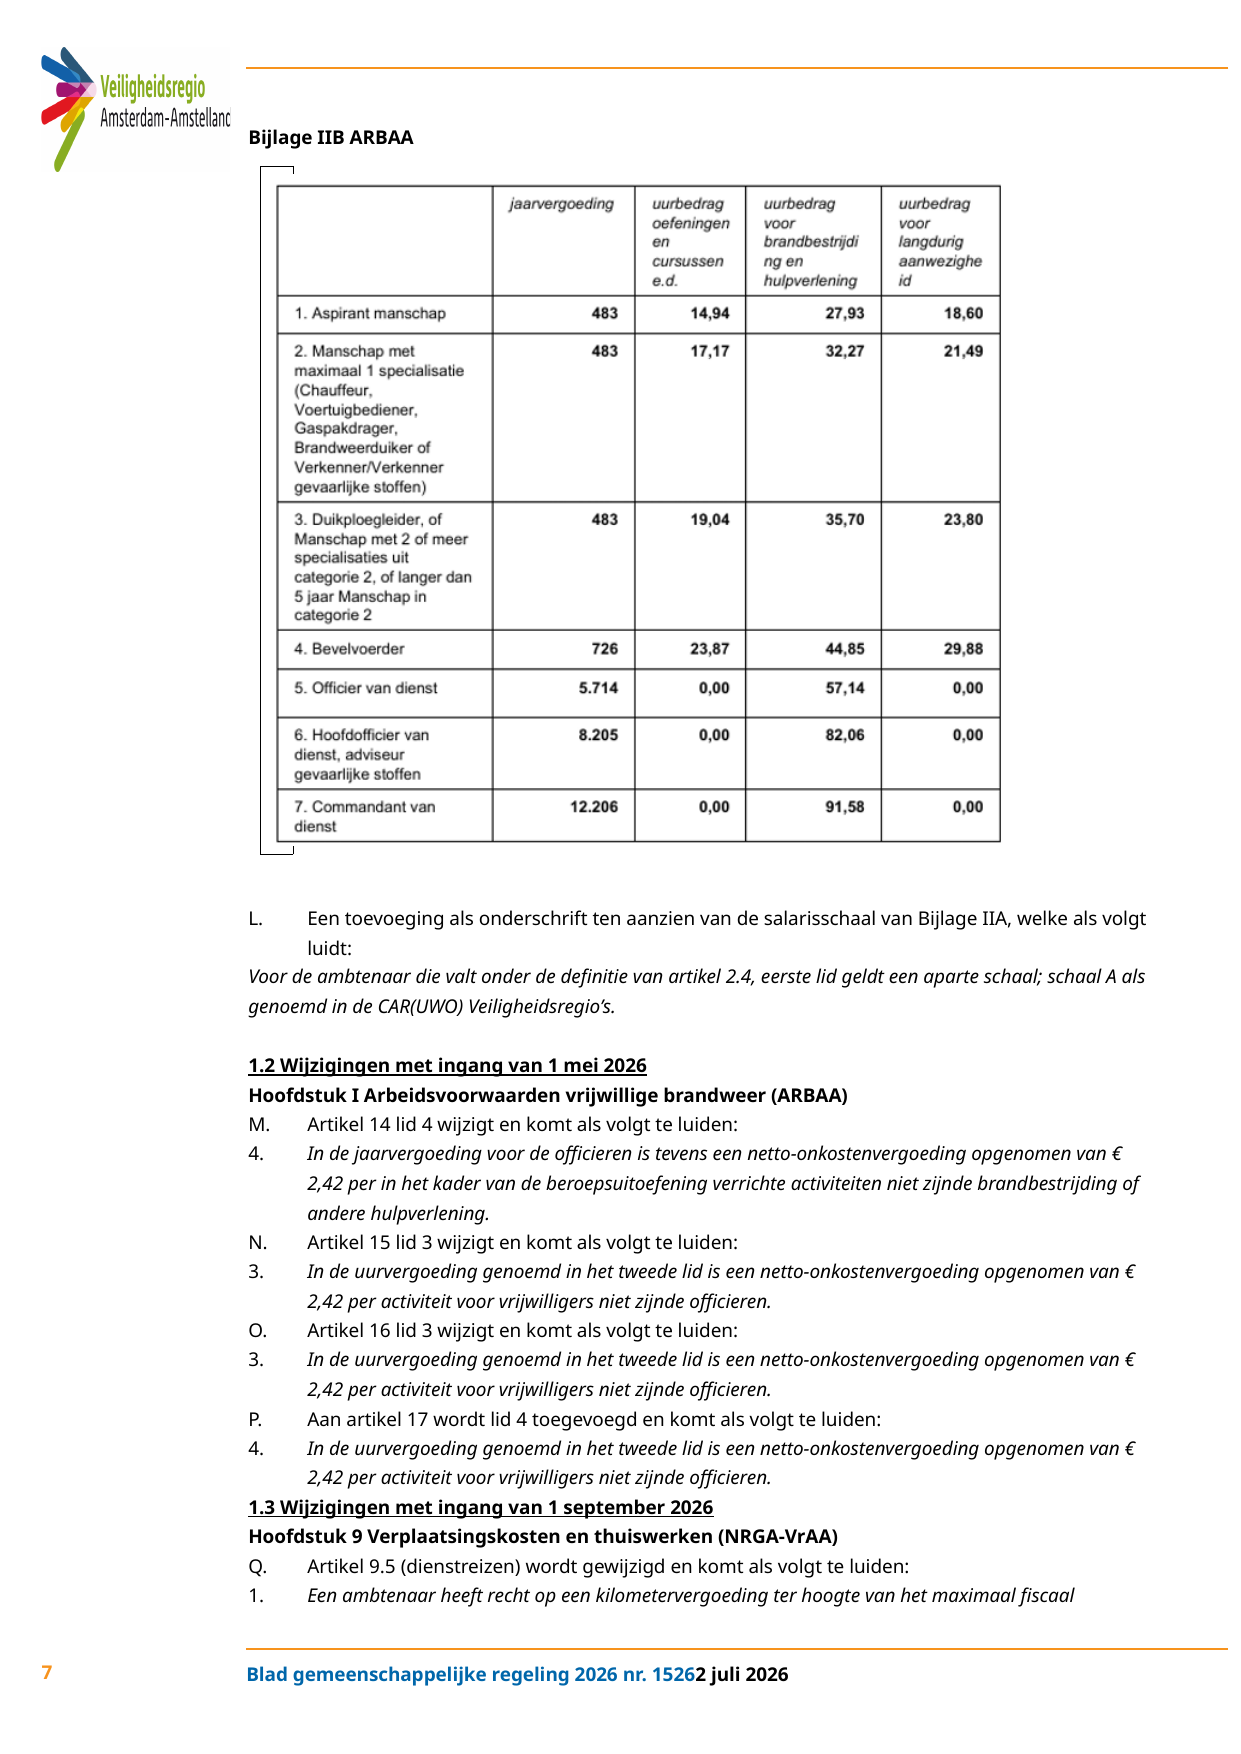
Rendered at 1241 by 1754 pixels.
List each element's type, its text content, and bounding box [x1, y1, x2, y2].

text 1.2 Wijzigingen met ingang van 1 mei 2026 [248, 1052, 1152, 1078]
text Voor de ambtenaar die valt onder de definitie van artikel 2.4, eerste lid geldt een aparte schaal; schaal A als genoemd in de CAR(UWO) Veiligheidsregio’s. [248, 964, 1152, 1019]
list In de uurvergoeding genoemd in het tweede lid is een netto-onkostenvergoeding opgenomen van € 2,42 per activiteit voor vrijwilligers niet zijnde officieren. [248, 1347, 1152, 1402]
text Hoofdstuk 9 Verplaatsingskosten en thuiswerken (NRGA-VrAA) [248, 1524, 1152, 1549]
picture [268, 174, 1037, 846]
text Bijlage IIB ARBAA [248, 124, 1152, 150]
text 1.3 Wijzigingen met ingang van 1 september 2026 [248, 1494, 1152, 1520]
picture [41, 47, 231, 172]
table_header Artikel 15 lid 3 wijzigt en komt als volgt te luiden: [248, 1230, 1152, 1255]
table_header Artikel 16 lid 3 wijzigt en komt als volgt te luiden: [248, 1318, 1152, 1343]
list In de uurvergoeding genoemd in het tweede lid is een netto-onkostenvergoeding opgenomen van € 2,42 per activiteit voor vrijwilligers niet zijnde officieren. [248, 1435, 1152, 1490]
list In de uurvergoeding genoemd in het tweede lid is een netto-onkostenvergoeding opgenomen van € 2,42 per activiteit voor vrijwilligers niet zijnde officieren. [248, 1258, 1152, 1314]
list In de jaarvergoeding voor de officieren is tevens een netto-onkostenvergoeding opgenomen van € 2,42 per in het kader van de beroepsuitoefening verrichte activiteiten niet zijnde brandbestrijding of andere hulpverlening. [248, 1141, 1152, 1226]
table_header Een toevoeging als onderschrift ten aanzien van de salarisschaal van Bijlage IIA, welke als volgt luidt: [248, 905, 1152, 960]
table_header Aan artikel 17 wordt lid 4 toegevoegd en komt als volgt te luiden: [248, 1406, 1152, 1432]
list Een ambtenaar heeft recht op een kilometervergoeding ter hoogte van het maximaal fiscaal [248, 1582, 1152, 1608]
table_header Artikel 14 lid 4 wijzigt en komt als volgt te luiden: [248, 1112, 1152, 1137]
text Hoofdstuk I Arbeidsvoorwaarden vrijwillige brandweer (ARBAA) [248, 1082, 1152, 1108]
table_header Artikel 9.5 (dienstreizen) wordt gewijzigd en komt als volgt te luiden: [248, 1553, 1152, 1579]
